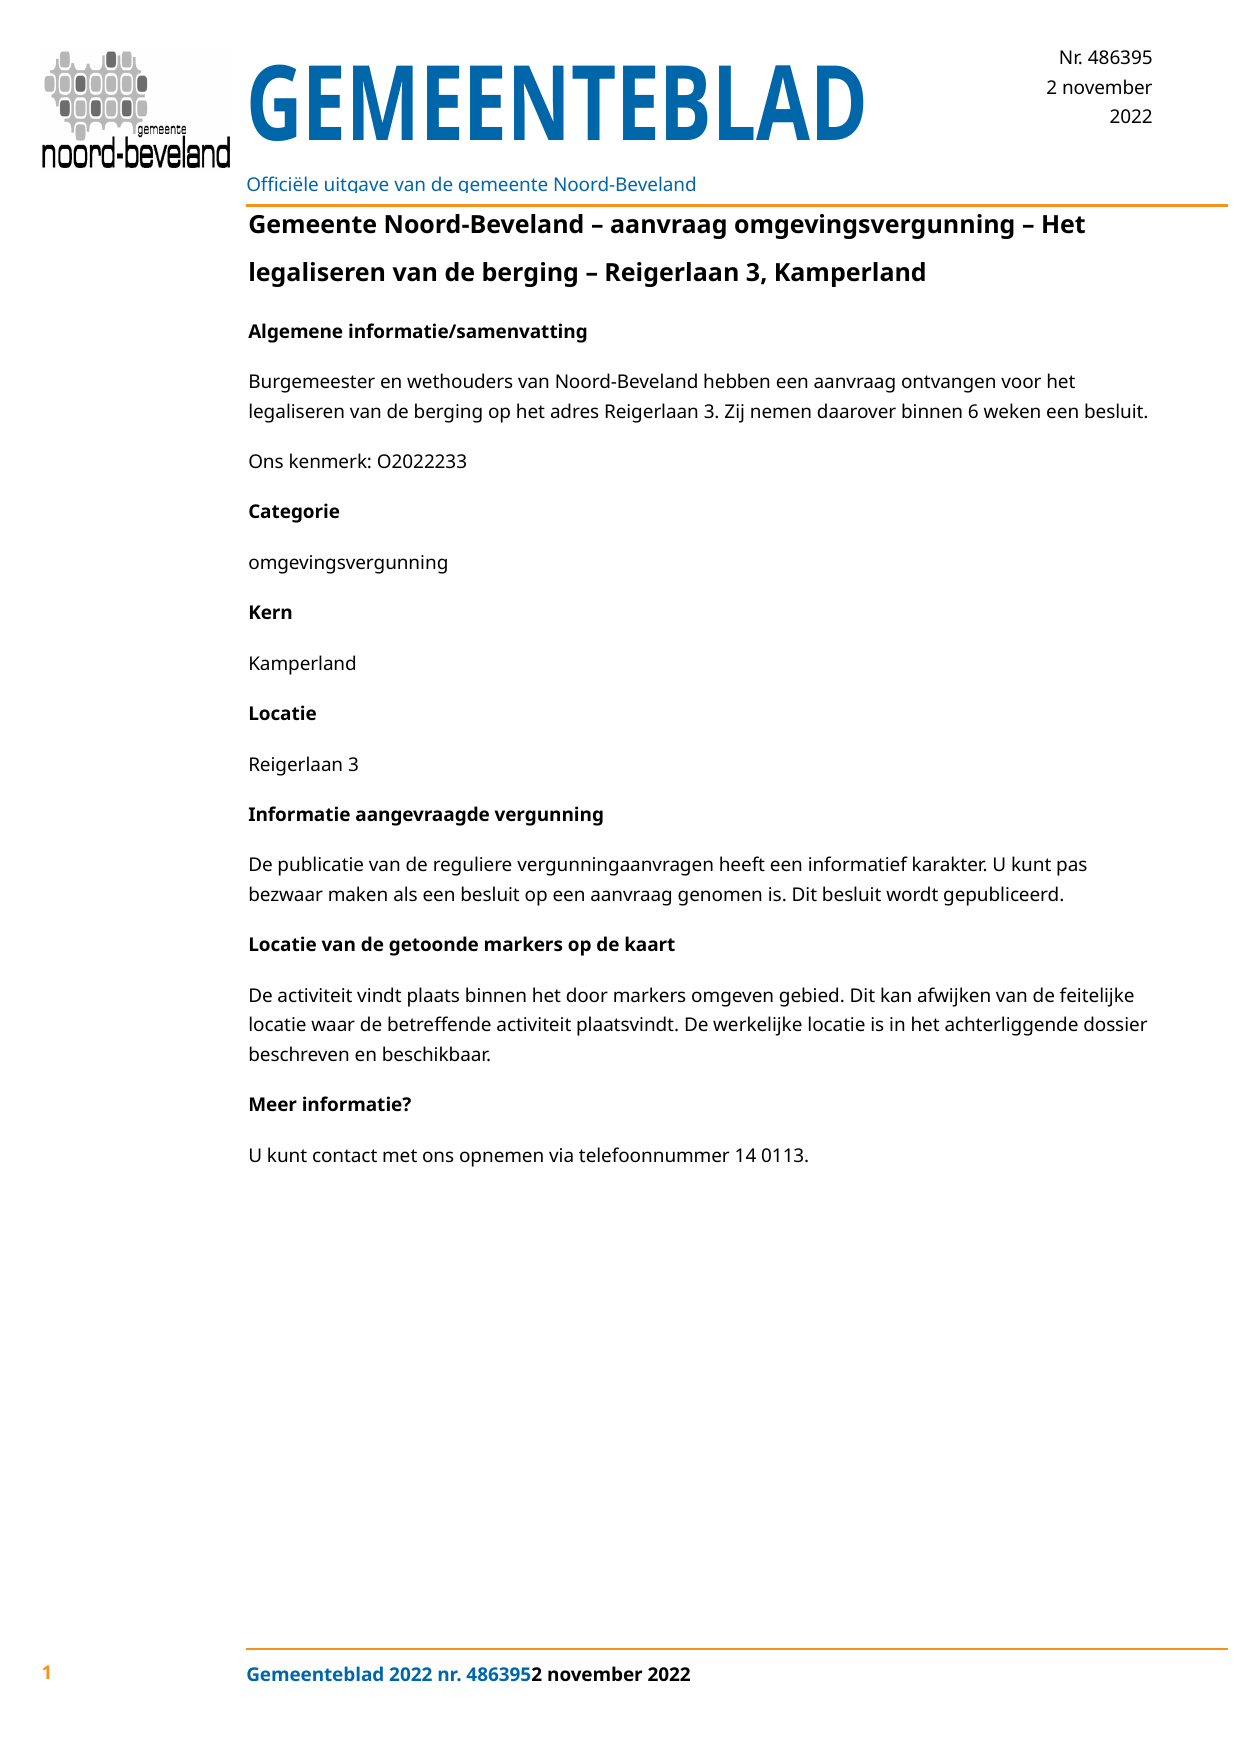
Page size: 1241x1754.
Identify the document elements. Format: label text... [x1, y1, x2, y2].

text De activiteit vindt plaats binnen het door markers omgeven gebied. Dit kan afwijken van de feitelijke locatie waar de betreffende activiteit plaatsvindt. De werkelijke locatie is in het achterliggende dossier beschreven en beschikbaar. [248, 982, 1152, 1067]
text Reigerlaan 3 [248, 751, 1152, 777]
text Gemeente Noord-Beveland – aanvraag omgevingsvergunning – Het legaliseren van de berging – Reigerlaan 3, Kamperland [248, 207, 1152, 288]
text De publicatie van de reguliere vergunningaanvragen heeft een informatief karakter. U kunt pas bezwaar maken als een besluit op een aanvraag genomen is. Dit besluit wordt gepubliceerd. [248, 852, 1152, 907]
text omgevingsvergunning [248, 549, 1152, 575]
picture [41, 47, 231, 172]
text Informatie aangevraagde vergunning [248, 801, 1152, 827]
text Locatie van de getoonde markers op de kaart [248, 932, 1152, 957]
text Locatie [248, 700, 1152, 726]
text Burgemeester en wethouders van Noord-Beveland hebben een aanvraag ontvangen voor het legaliseren van de berging op het adres Reigerlaan 3. Zij nemen daarover binnen 6 weken een besluit. [248, 368, 1152, 424]
text Algemene informatie/samenvatting [248, 318, 1152, 344]
text U kunt contact met ons opnemen via telefoonnummer 14 0113. [248, 1142, 1152, 1168]
text Ons kenmerk: O2022233 [248, 448, 1152, 474]
text Meer informatie? [248, 1092, 1152, 1117]
text Categorie [248, 499, 1152, 524]
text Kamperland [248, 650, 1152, 676]
text Kern [248, 599, 1152, 625]
